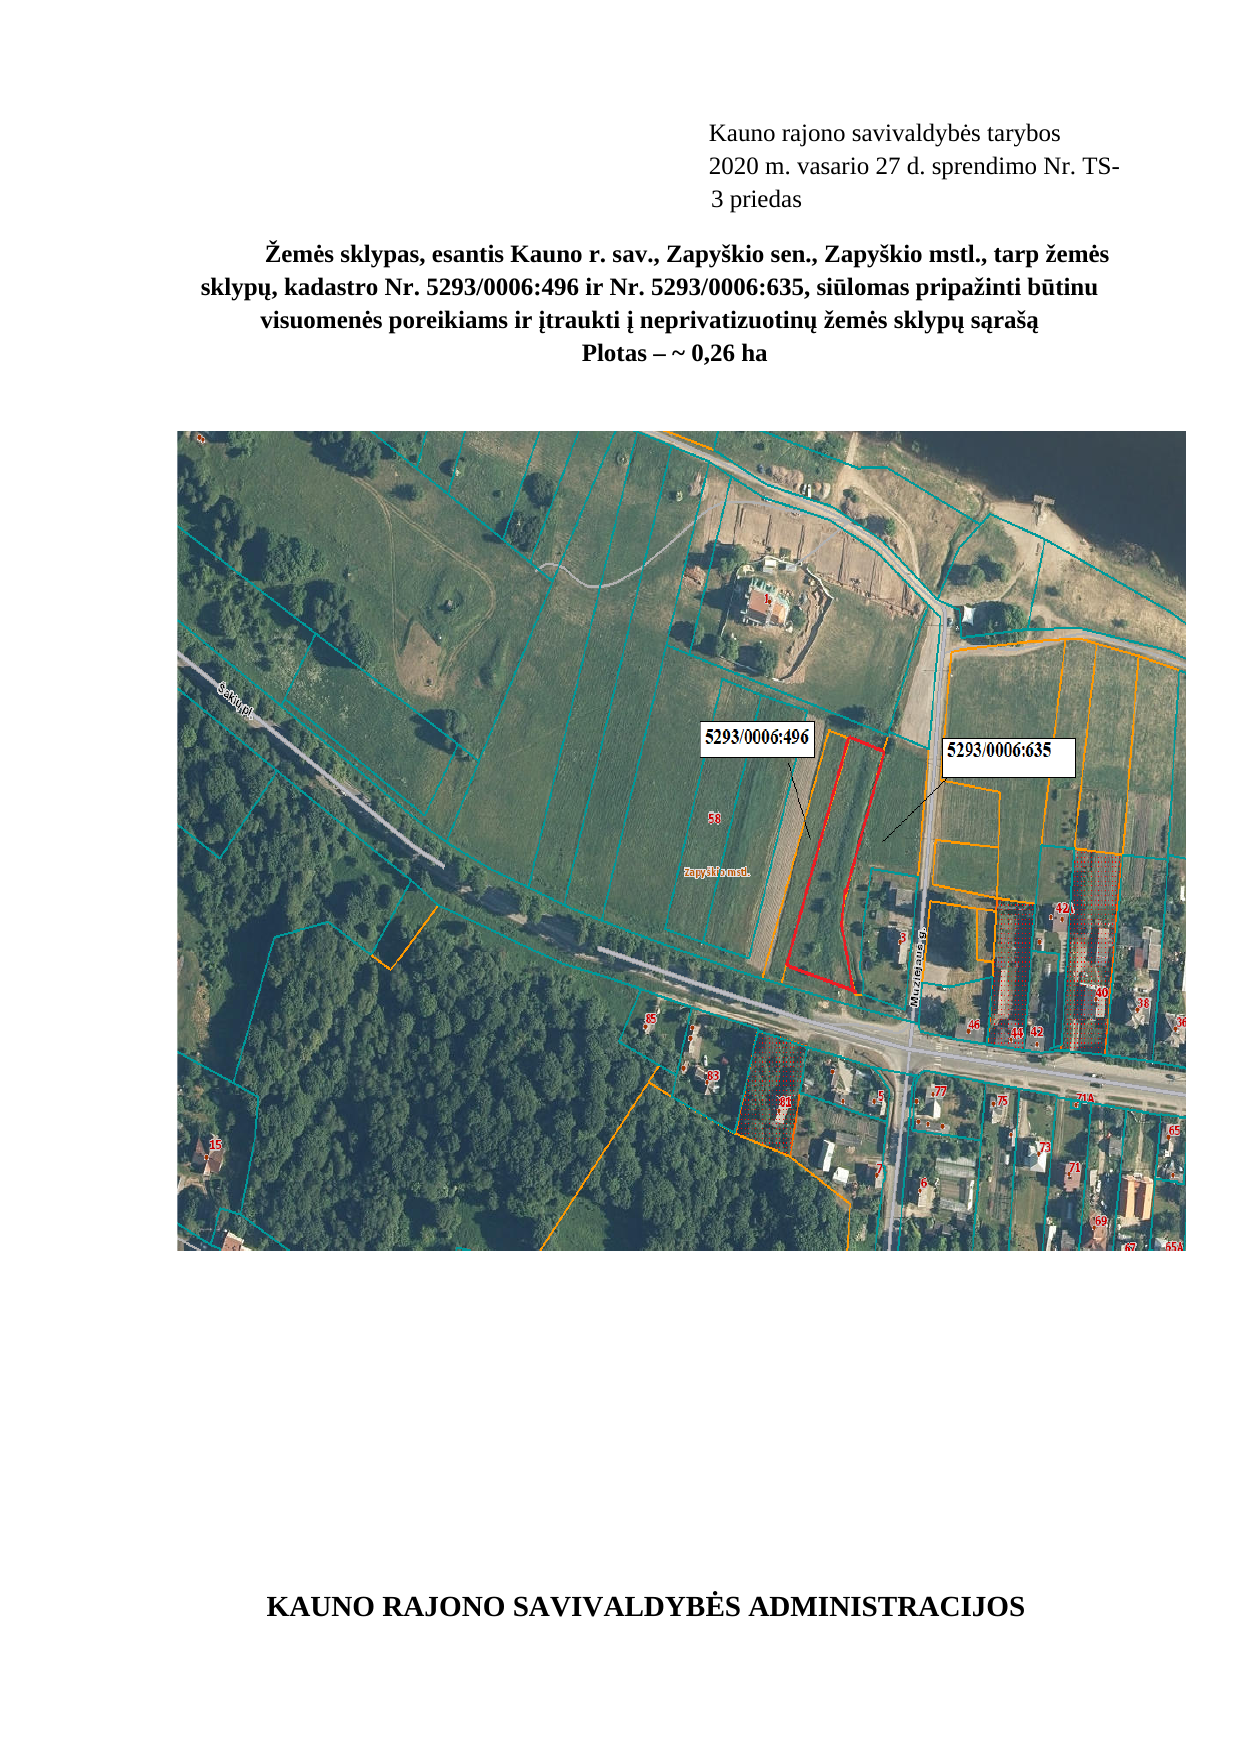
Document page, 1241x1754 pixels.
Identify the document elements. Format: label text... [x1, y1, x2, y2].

text Plotas – ~ 0,26 ha [177, 338, 1122, 367]
text 2020 m. vasario 27 d. sprendimo Nr. TS- [177, 151, 1152, 180]
text Žemės sklypas, esantis Kauno r. sav., Zapyškio sen., Zapyškio mstl., tarp žemės sklypų, kadastro Nr. 5293/0006:496 ir Nr. 5293/0006:635, siūlomas pripažinti būtinu visuomenės poreikiams ir įtraukti į neprivatizuotinų žemės sklypų sąrašą [177, 239, 1122, 333]
text 3 priedas [177, 184, 1122, 213]
text Kauno rajono savivaldybės tarybos [177, 118, 1122, 147]
text KAUNO RAJONO SAVIVALDYBĖS ADMINISTRACIJOS [177, 1589, 1122, 1623]
